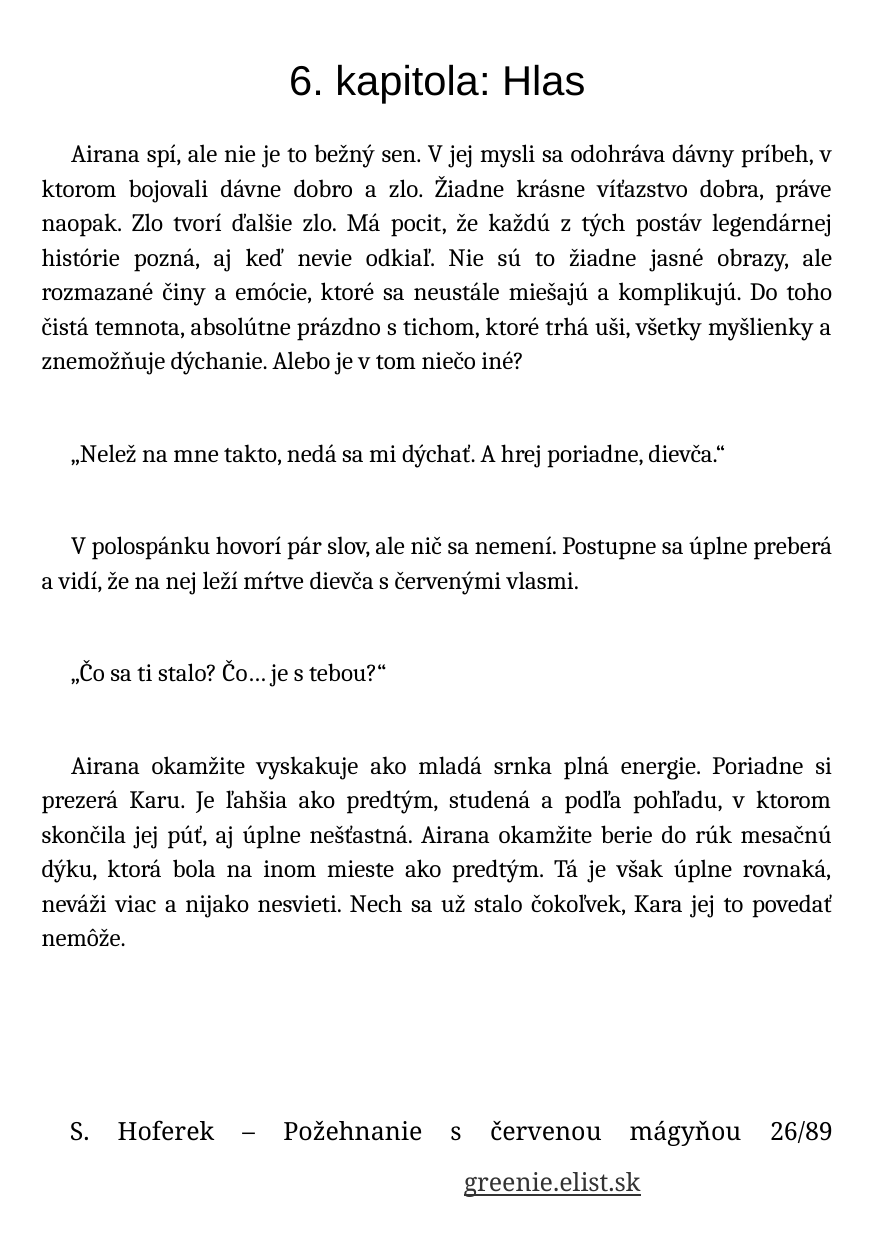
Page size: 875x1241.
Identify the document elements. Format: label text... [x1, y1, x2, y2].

subtitle 6. kapitola: Hlas [41, 56, 833, 104]
text „Nelež na mne takto, nedá sa mi dýchať. A hrej poriadne, dievča.“ [41, 440, 833, 468]
text Airana okamžite vyskakuje ako mladá srnka plná energie. Poriadne si prezerá Karu. Je ľahšia ako predtým, studená a podľa pohľadu, v ktorom skončila jej púť, aj úplne nešťastná. Airana okamžite berie do rúk mesačnú dýku, ktorá bola na inom mieste ako predtým. Tá je však úplne rovnaká, neváži viac a nijako nesvieti. Nech sa už stalo čokoľvek, Kara jej to povedať nemôže. [41, 752, 833, 953]
text V polospánku hovorí pár slov, ale nič sa nemení. Postupne sa úplne preberá a vidí, že na nej leží mŕtve dievča s červenými vlasmi. [41, 532, 833, 595]
text Airana spí, ale nie je to bežný sen. V jej mysli sa odohráva dávny príbeh, v ktorom bojovali dávne dobro a zlo. Žiadne krásne víťazstvo dobra, práve naopak. Zlo tvorí ďalšie zlo. Má pocit, že každú z tých postáv legendárnej histórie pozná, aj keď nevie odkiaľ. Nie sú to žiadne jasné obrazy, ale rozmazané činy a emócie, ktoré sa neustále miešajú a komplikujú. Do toho čistá temnota, absolútne prázdno s tichom, ktoré trhá uši, všetky myšlienky a znemožňuje dýchanie. Alebo je v tom niečo iné? [41, 140, 833, 376]
text „Čo sa ti stalo? Čo… je s tebou?“ [41, 659, 833, 688]
